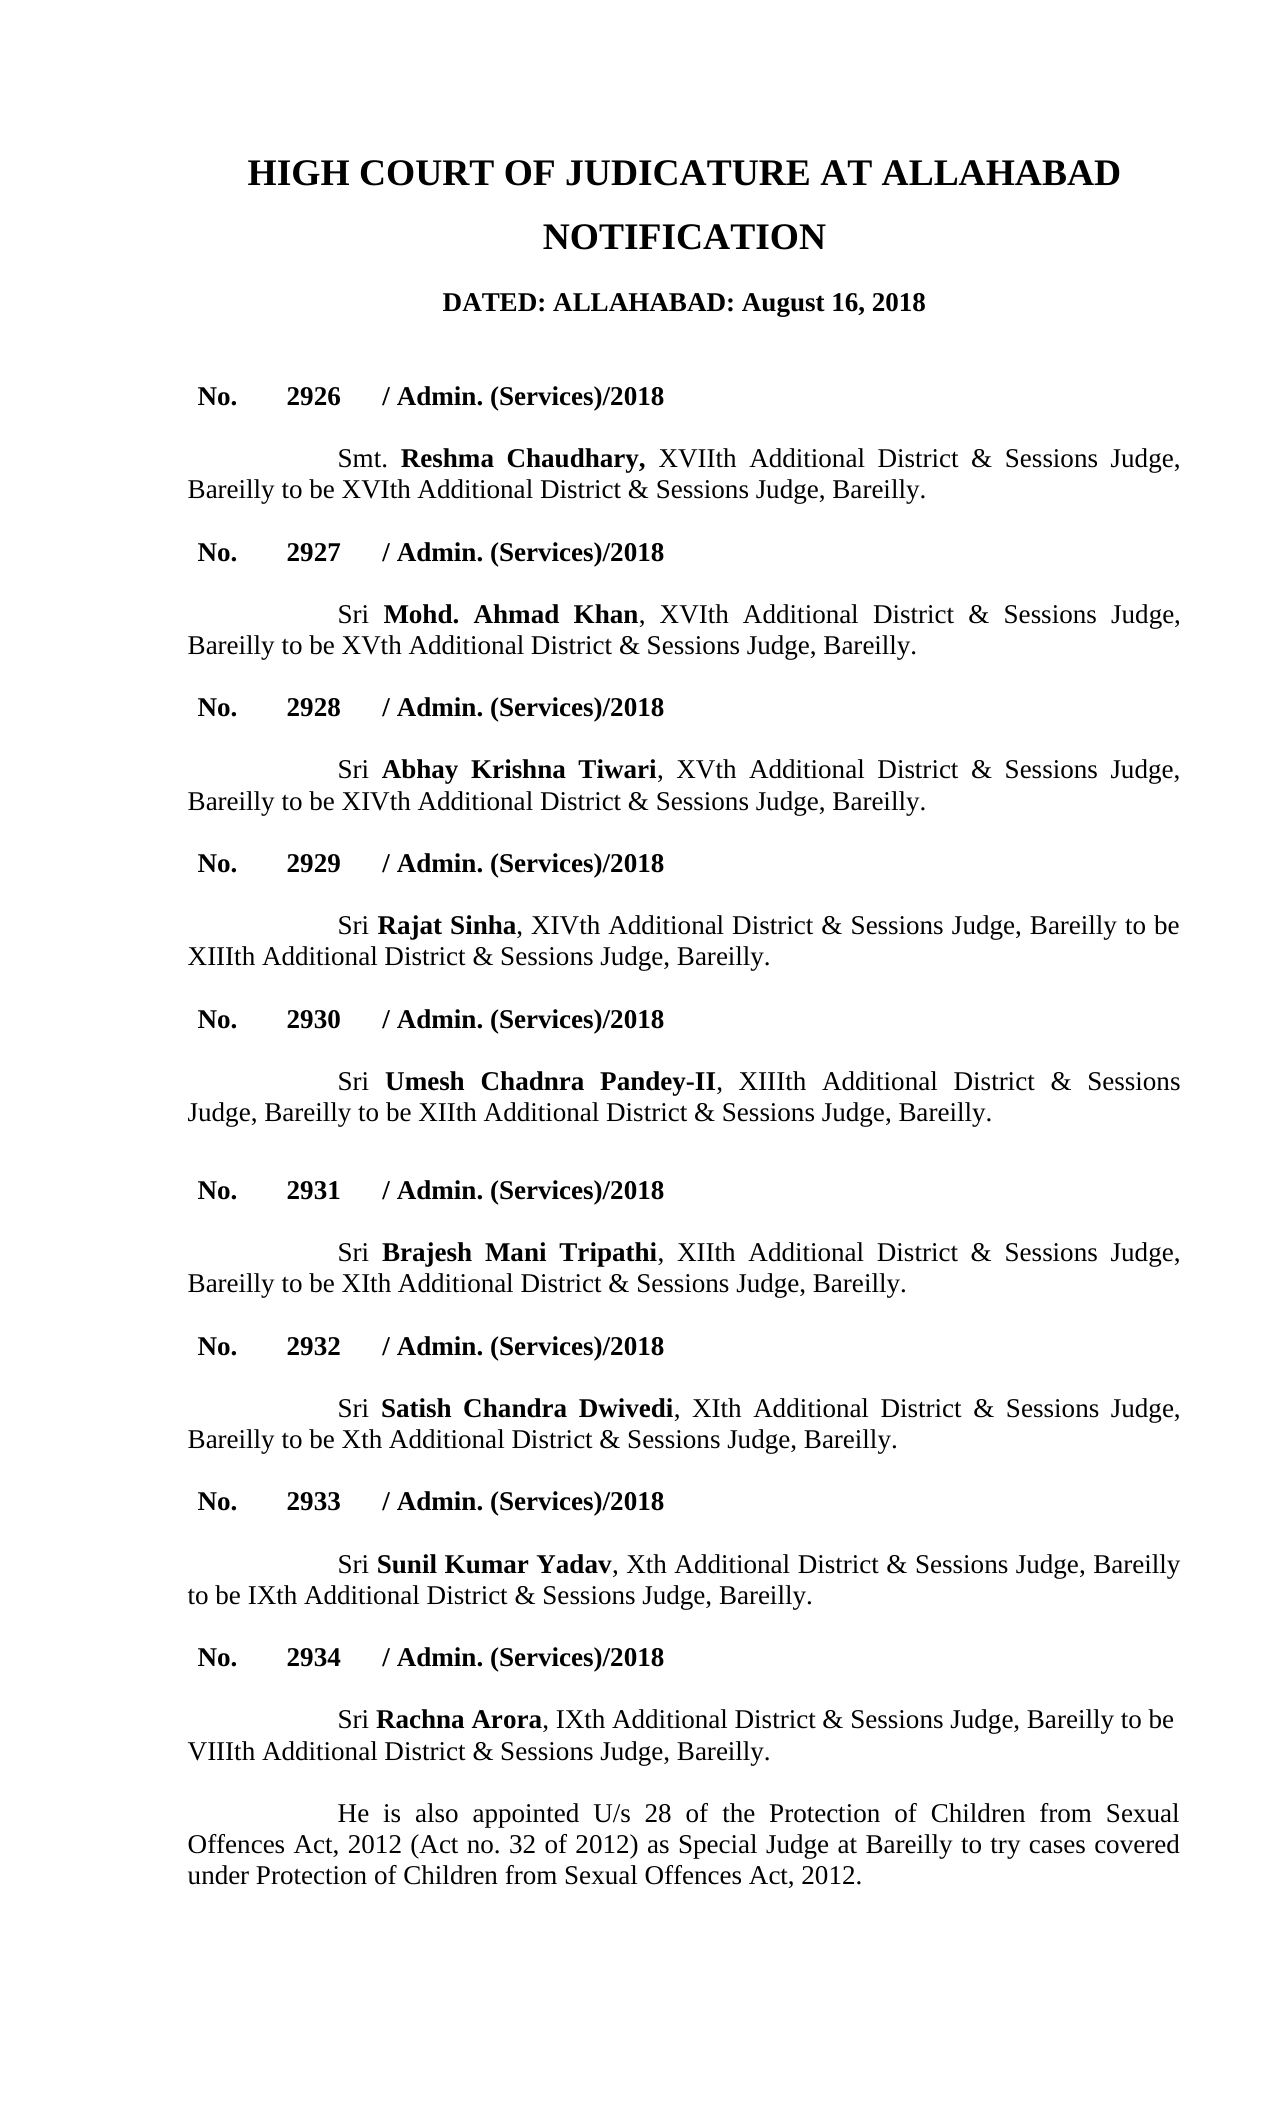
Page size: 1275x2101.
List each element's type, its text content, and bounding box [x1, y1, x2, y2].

text Sri Satish Chandra Dwivedi, XIth Additional District & Sessions Judge, Bareilly to be Xth Additional District & Sessions Judge, Bareilly. [187, 1392, 1181, 1454]
table_header No. [186, 1641, 275, 1672]
table_header No. [186, 847, 275, 878]
text Sri Abhay Krishna Tiwari, XVth Additional District & Sessions Judge, Bareilly to be XIVth Additional District & Sessions Judge, Bareilly. [187, 754, 1181, 816]
table_header / Admin. (Services)/2018 [364, 1174, 714, 1205]
table_header / Admin. (Services)/2018 [364, 847, 714, 878]
text HIGH COURT OF JUDICATURE AT ALLAHABAD [187, 150, 1181, 193]
subtitle NOTIFICATION [187, 215, 1181, 258]
table_header No. [186, 1003, 275, 1034]
table_header / Admin. (Services)/2018 [364, 1330, 714, 1361]
table_header No. [186, 536, 275, 567]
table_header No. [186, 691, 275, 722]
text Sri Brajesh Mani Tripathi, XIIth Additional District & Sessions Judge, Bareilly to be XIth Additional District & Sessions Judge, Bareilly. [187, 1236, 1181, 1299]
table_header No. [186, 1174, 275, 1205]
text VIIIth Additional District & Sessions Judge, Bareilly. [187, 1735, 1181, 1766]
text Smt. Reshma Chaudhary, XVIIth Additional District & Sessions Judge, Bareilly to be XVIth Additional District & Sessions Judge, Bareilly. [187, 442, 1181, 504]
text Sri Umesh Chadnra Pandey-II, XIIIth Additional District & Sessions Judge, Bareilly to be XIIth Additional District & Sessions Judge, Bareilly. [187, 1065, 1181, 1127]
table_header / Admin. (Services)/2018 [364, 536, 714, 567]
table_header / Admin. (Services)/2018 [364, 691, 714, 722]
table_header 2933 [275, 1486, 364, 1517]
text Sri Rachna Arora, IXth Additional District & Sessions Judge, Bareilly to be [187, 1703, 1181, 1735]
table_header 2930 [275, 1003, 364, 1034]
table_header / Admin. (Services)/2018 [364, 1641, 714, 1672]
text Sri Sunil Kumar Yadav, Xth Additional District & Sessions Judge, Bareilly to be IXth Additional District & Sessions Judge, Bareilly. [187, 1548, 1181, 1610]
subtitle DATED: ALLAHABAD: August 16, 2018 [187, 287, 1181, 318]
table_header 2928 [275, 691, 364, 722]
table_header 2926 [275, 380, 364, 411]
table_header / Admin. (Services)/2018 [364, 1486, 714, 1517]
table_header 2927 [275, 536, 364, 567]
table_header / Admin. (Services)/2018 [364, 380, 714, 411]
table_header No. [186, 1486, 275, 1517]
text He is also appointed U/s 28 of the Protection of Children from Sexual Offences Act, 2012 (Act no. 32 of 2012) as Special Judge at Bareilly to try cases covered under Protection of Children from Sexual Offences Act, 2012. [187, 1797, 1181, 1890]
text Sri Mohd. Ahmad Khan, XVIth Additional District & Sessions Judge, Bareilly to be XVth Additional District & Sessions Judge, Bareilly. [187, 598, 1181, 660]
table_header 2929 [275, 847, 364, 878]
table_header 2932 [275, 1330, 364, 1361]
table_header / Admin. (Services)/2018 [364, 1003, 714, 1034]
table_header 2934 [275, 1641, 364, 1672]
table_header No. [186, 380, 275, 411]
table_header 2931 [275, 1174, 364, 1205]
text Sri Rajat Sinha, XIVth Additional District & Sessions Judge, Bareilly to be XIIIth Additional District & Sessions Judge, Bareilly. [187, 909, 1181, 972]
table_header No. [186, 1330, 275, 1361]
